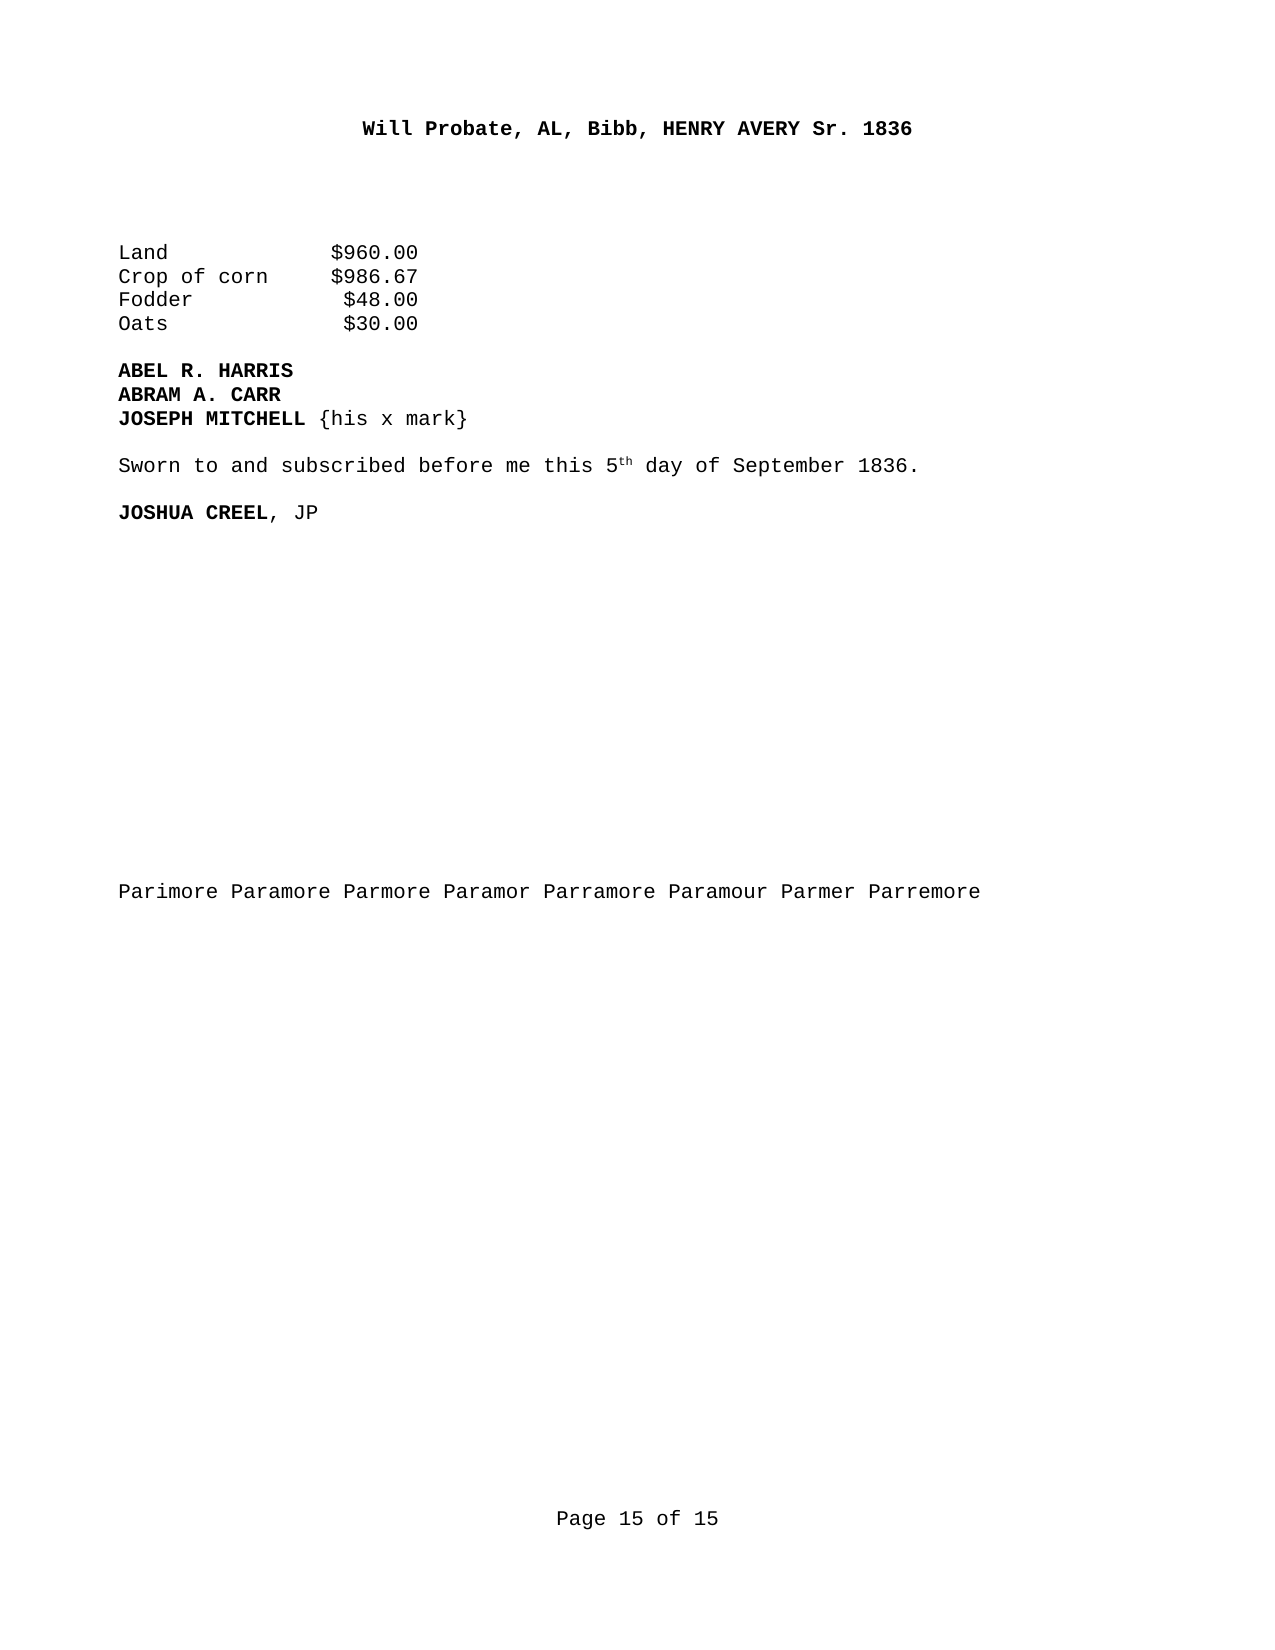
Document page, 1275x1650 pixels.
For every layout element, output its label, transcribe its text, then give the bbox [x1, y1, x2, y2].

text Abram A. Carr [118, 384, 1157, 408]
text Sworn to and subscribed before me this 5th day of September 1836. [118, 455, 1157, 479]
text Abel R. Harris [118, 360, 1157, 384]
text Oats $30.00 [118, 313, 1157, 337]
text Parimore Paramore Parmore Paramor Parramore Paramour Parmer Parremore [118, 881, 1157, 904]
text Joseph Mitchell {his x mark} [118, 408, 1157, 431]
text Joshua Creel, JP [118, 502, 1157, 526]
text Crop of corn $986.67 [118, 266, 1157, 289]
text Fodder $48.00 [118, 289, 1157, 313]
text Land $960.00 [118, 242, 1157, 266]
